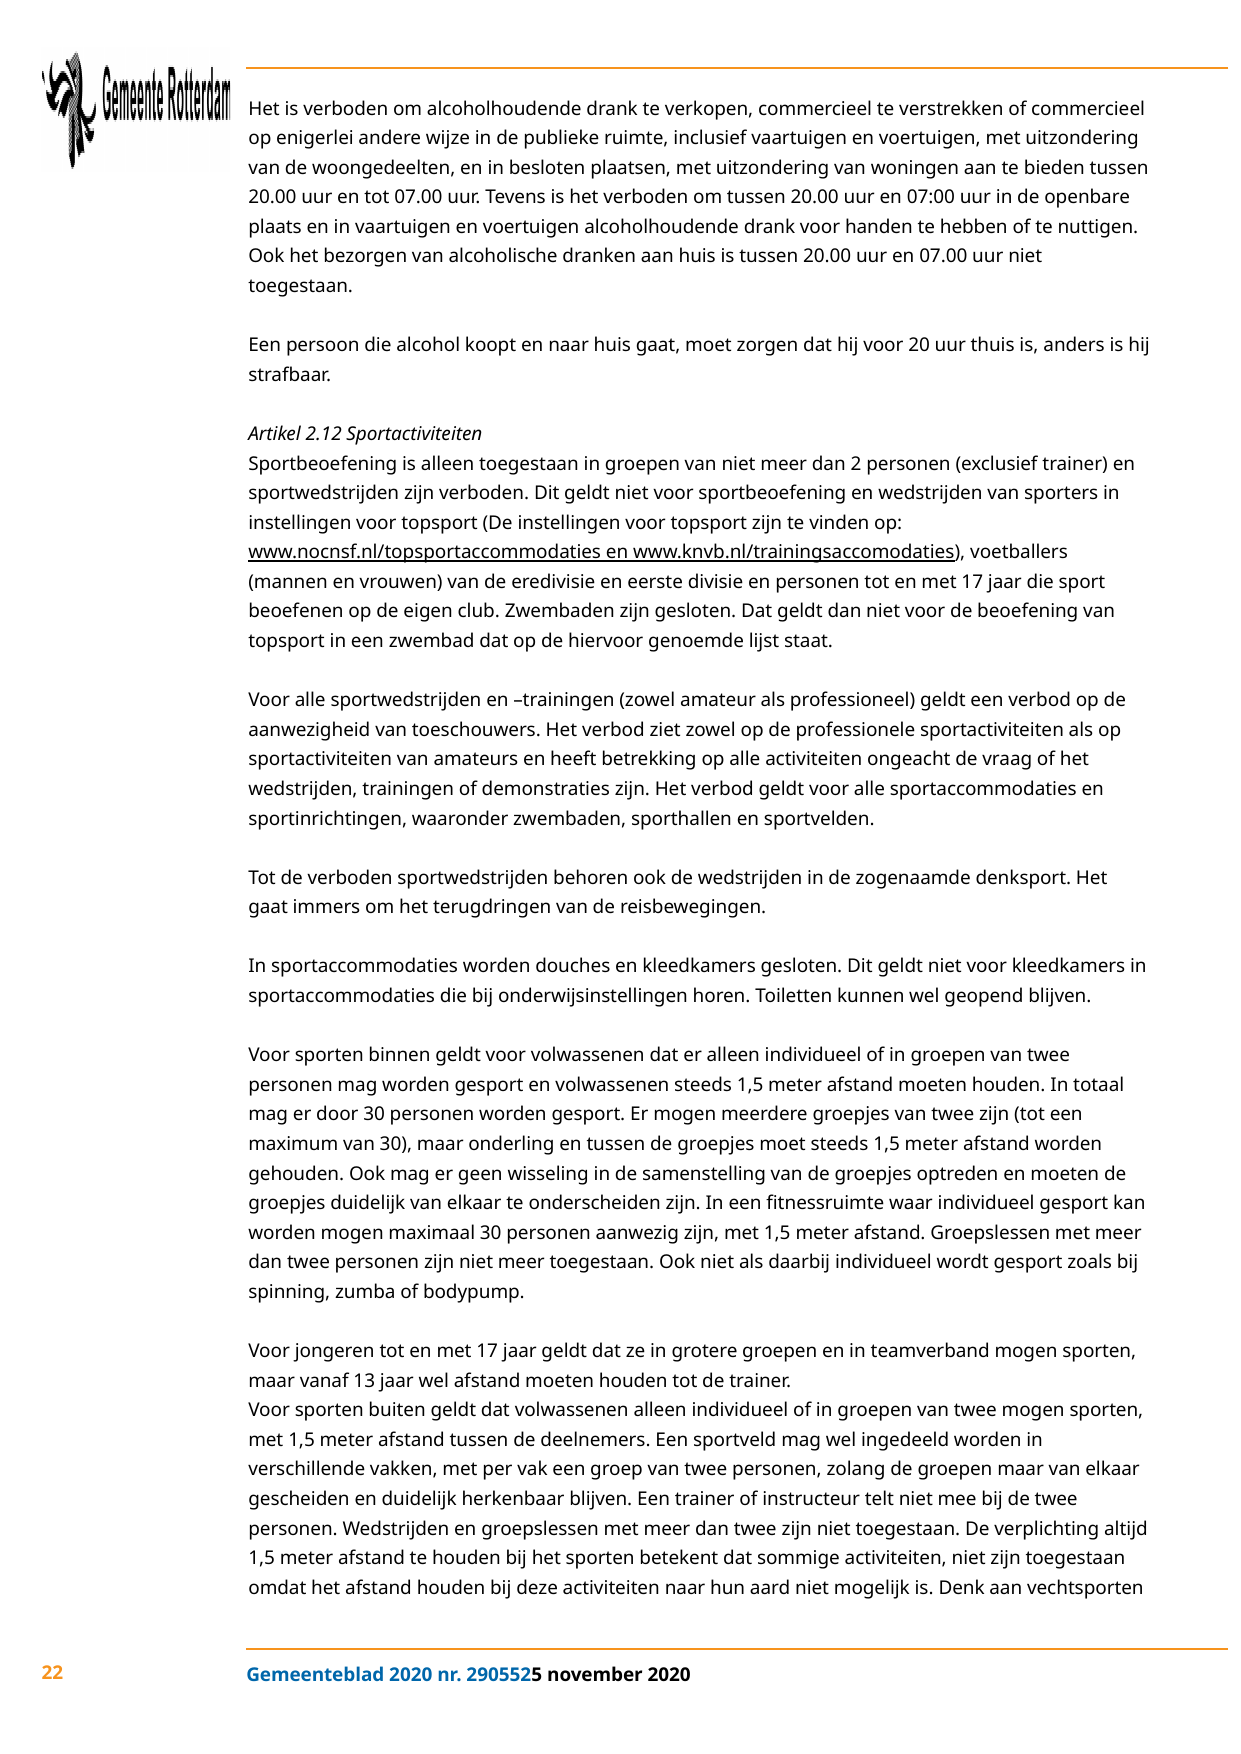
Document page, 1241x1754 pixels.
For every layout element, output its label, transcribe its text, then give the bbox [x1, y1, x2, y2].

text Sportbeoefening is alleen toegestaan in groepen van niet meer dan 2 personen (exclusief trainer) en sportwedstrijden zijn verboden. Dit geldt niet voor sportbeoefening en wedstrijden van sporters in instellingen voor topsport (De instellingen voor topsport zijn te vinden op: www.nocnsf.nl/topsportaccommodaties en www.knvb.nl/trainingsaccomodaties), voetballers (mannen en vrouwen) van de eredivisie en eerste divisie en personen tot en met 17 jaar die sport beoefenen op de eigen club. Zwembaden zijn gesloten. Dat geldt dan niet voor de beoefening van topsport in een zwembad dat op de hiervoor genoemde lijst staat. [248, 450, 1152, 653]
text In sportaccommodaties worden douches en kleedkamers gesloten. Dit geldt niet voor kleedkamers in sportaccommodaties die bij onderwijsinstellingen horen. Toiletten kunnen wel geopend blijven. [248, 953, 1152, 1008]
text Voor sporten binnen geldt voor volwassenen dat er alleen individueel of in groepen van twee personen mag worden gesport en volwassenen steeds 1,5 meter afstand moeten houden. In totaal mag er door 30 personen worden gesport. Er mogen meerdere groepjes van twee zijn (tot een maximum van 30), maar onderling en tussen de groepjes moet steeds 1,5 meter afstand worden gehouden. Ook mag er geen wisseling in de samenstelling van de groepjes optreden en moeten de groepjes duidelijk van elkaar te onderscheiden zijn. In een fitnessruimte waar individueel gesport kan worden mogen maximaal 30 personen aanwezig zijn, met 1,5 meter afstand. Groepslessen met meer dan twee personen zijn niet meer toegestaan. Ook niet als daarbij individueel wordt gesport zoals bij spinning, zumba of bodypump. [248, 1041, 1152, 1304]
text Voor jongeren tot en met 17 jaar geldt dat ze in grotere groepen en in teamverband mogen sporten, maar vanaf 13 jaar wel afstand moeten houden tot de trainer. [248, 1337, 1152, 1393]
text Een persoon die alcohol koopt en naar huis gaat, moet zorgen dat hij voor 20 uur thuis is, anders is hij strafbaar. [248, 331, 1152, 387]
text Het is verboden om alcoholhoudende drank te verkopen, commercieel te verstrekken of commercieel op enigerlei andere wijze in de publieke ruimte, inclusief vaartuigen en voertuigen, met uitzondering van de woongedeelten, en in besloten plaatsen, met uitzondering van woningen aan te bieden tussen 20.00 uur en tot 07.00 uur. Tevens is het verboden om tussen 20.00 uur en 07:00 uur in de openbare plaats en in vaartuigen en voertuigen alcoholhoudende drank voor handen te hebben of te nuttigen. Ook het bezorgen van alcoholische dranken aan huis is tussen 20.00 uur en 07.00 uur niet toegestaan. [248, 95, 1152, 298]
picture [41, 47, 231, 172]
text Voor alle sportwedstrijden en –trainingen (zowel amateur als professioneel) geldt een verbod op de aanwezigheid van toeschouwers. Het verbod ziet zowel op de professionele sportactiviteiten als op sportactiviteiten van amateurs en heeft betrekking op alle activiteiten ongeacht de vraag of het wedstrijden, trainingen of demonstraties zijn. Het verbod geldt voor alle sportaccommodaties en sportinrichtingen, waaronder zwembaden, sporthallen en sportvelden. [248, 686, 1152, 831]
text Voor sporten buiten geldt dat volwassenen alleen individueel of in groepen van twee mogen sporten, met 1,5 meter afstand tussen de deelnemers. Een sportveld mag wel ingedeeld worden in verschillende vakken, met per vak een groep van twee personen, zolang de groepen maar van elkaar gescheiden en duidelijk herkenbaar blijven. Een trainer of instructeur telt niet mee bij de twee personen. Wedstrijden en groepslessen met meer dan twee zijn niet toegestaan. De verplichting altijd 1,5 meter afstand te houden bij het sporten betekent dat sommige activiteiten, niet zijn toegestaan omdat het afstand houden bij deze activiteiten naar hun aard niet mogelijk is. Denk aan vechtsporten [248, 1396, 1152, 1600]
text Artikel 2.12 Sportactiviteiten [248, 420, 1152, 446]
text Tot de verboden sportwedstrijden behoren ook de wedstrijden in de zogenaamde denksport. Het gaat immers om het terugdringen van de reisbewegingen. [248, 864, 1152, 919]
